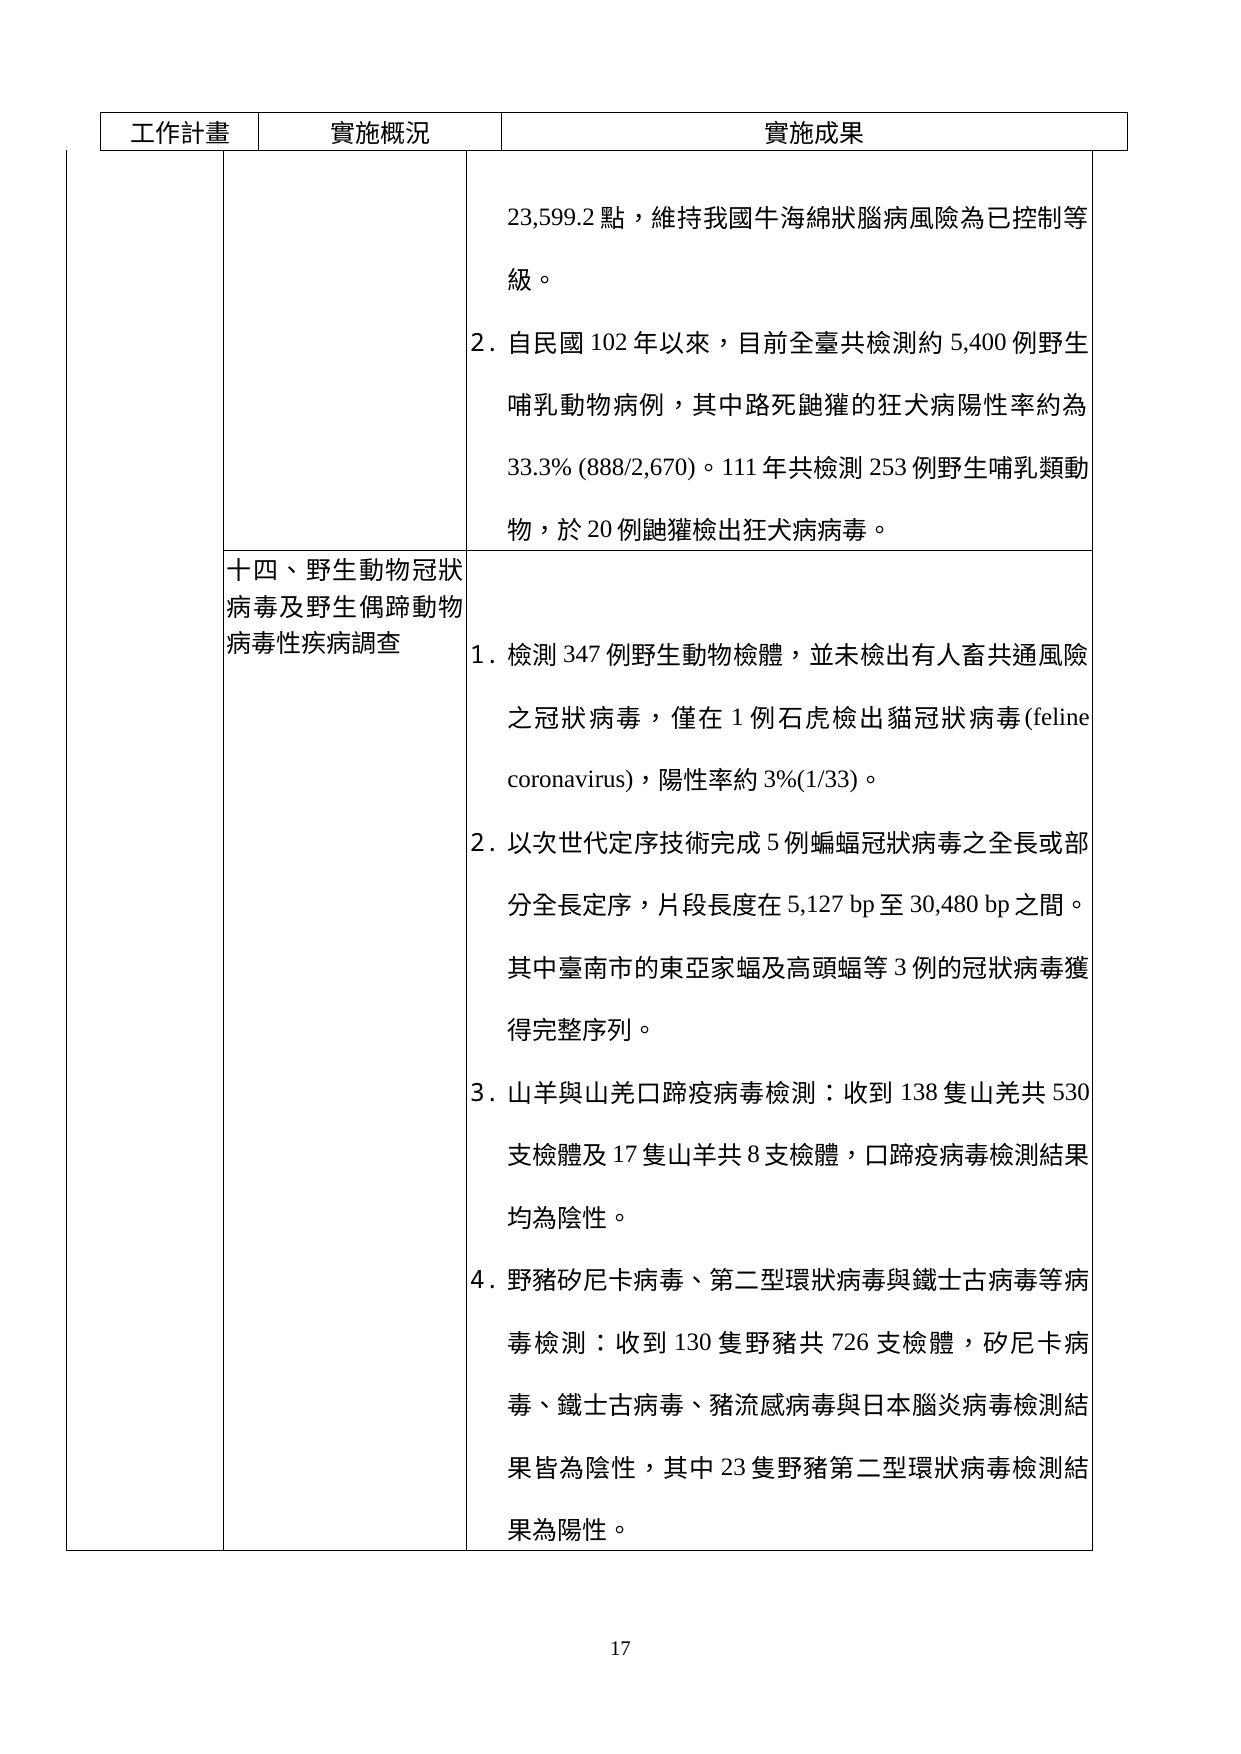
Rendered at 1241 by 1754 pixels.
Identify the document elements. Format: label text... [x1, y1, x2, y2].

table_header [1128, 112, 1156, 149]
table_cell [1093, 550, 1127, 1550]
table_header 工作計畫 [101, 113, 258, 149]
table_cell [67, 150, 223, 1550]
table_cell 檢測347例野生動物檢體，並未檢出有人畜共通風險之冠狀病毒，僅在1例石虎檢出貓冠狀病毒(feline coronavirus)，陽性率約3%(1/33)。 以次世代定序技術完成5例蝙蝠冠狀病毒之全長或部分全長定序，片段長度在5,127 bp至30,480 bp之間。其中臺南市的東亞家蝠及高頭蝠等3例的冠狀病毒獲得完整序列。 山羊與山羌口蹄疫病毒檢測：收到138隻山羌共530支檢體及17隻山羊共8支檢體，口蹄疫病毒檢測結果均為陰性。 野豬矽尼卡病毒、第二型環狀病毒與鐵士古病毒等病毒檢測：收到130隻野豬共726支檢體，矽尼卡病毒、鐵士古病毒、豬流感病毒與日本腦炎病毒檢測結果皆為陰性，其中23隻野豬第二型環狀病毒檢測結果為陽性。 [467, 551, 1092, 1550]
table_cell [1128, 150, 1156, 550]
table_header [66, 112, 100, 149]
table_cell [1093, 151, 1127, 550]
table_cell 十四、野生動物冠狀病毒及野生偶蹄動物病毒性疾病調查 [224, 551, 466, 1550]
table_header 實施成果 [502, 113, 1127, 149]
table_cell [1156, 550, 1174, 1550]
table_cell [224, 151, 466, 550]
table_cell 23,599.2點，維持我國牛海綿狀腦病風險為已控制等級。 自民國102年以來，目前全臺共檢測約5,400例野生哺乳動物病例，其中路死鼬獾的狂犬病陽性率約為33.3% (888/2,670)。111年共檢測253例野生哺乳類動物，於20例鼬獾檢出狂犬病病毒。 [467, 151, 1092, 550]
table_cell [1156, 150, 1174, 550]
table_header [1156, 112, 1174, 149]
table_cell [1128, 550, 1156, 1550]
table_header 實施概況 [259, 113, 501, 149]
